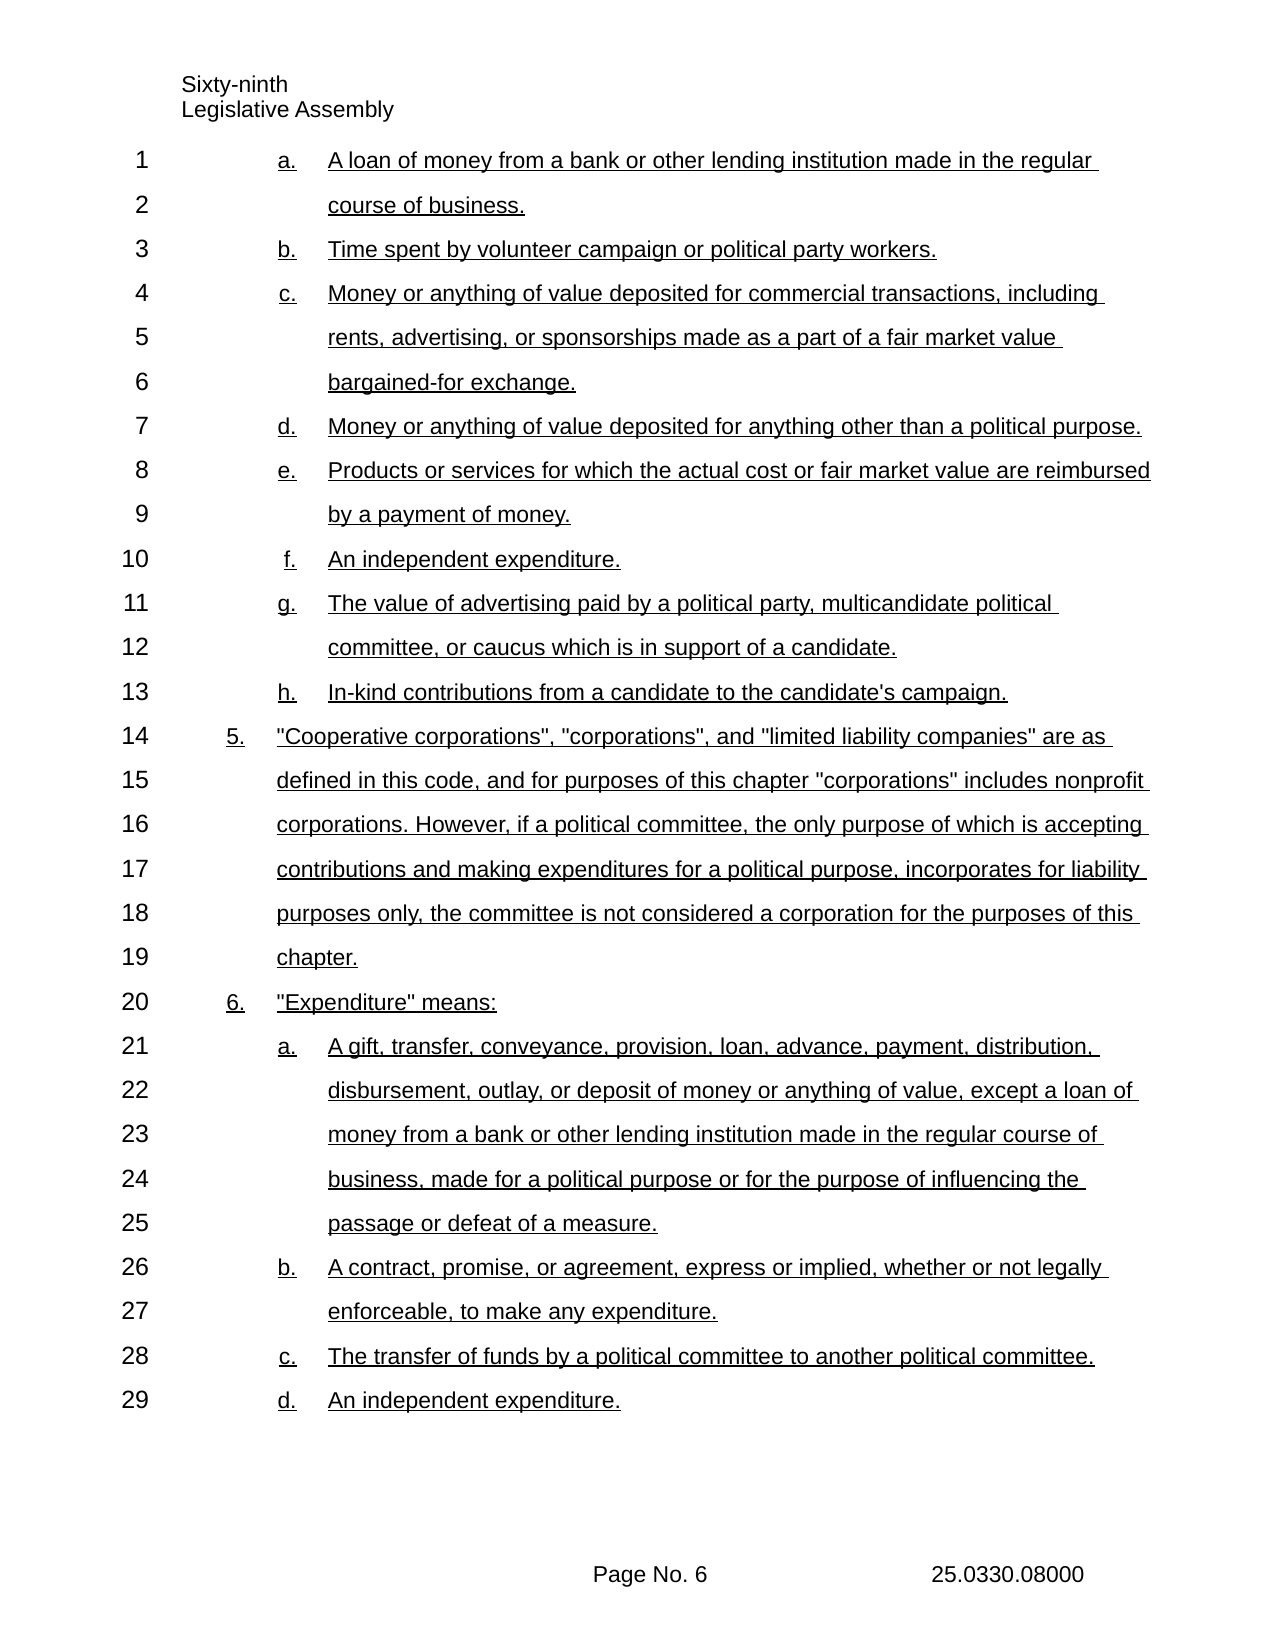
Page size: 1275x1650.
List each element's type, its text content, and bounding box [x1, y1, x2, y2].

text a. A loan of money from a bank or other lending institution made in the regular course of business. [181, 133, 1154, 222]
text 6. "Expenditure" means: [181, 974, 1154, 1019]
text a. A gift, transfer, conveyance, provision, loan, advance, payment, distribution, disbursement, outlay, or deposit of money or anything of value, except a loan of money from a bank or other lending institution made in the regular course of business, made for a political purpose or for the purpose of influencing the passage or defeat of a measure. [181, 1019, 1154, 1240]
text b. Time spent by volunteer campaign or political party workers. [181, 222, 1154, 266]
text g. The value of advertising paid by a political party, multicandidate political committee, or caucus which is in support of a candidate. [181, 576, 1154, 664]
text d. An independent expenditure. [181, 1373, 1154, 1417]
text e. Products or services for which the actual cost or fair market value are reimbursed by a payment of money. [181, 443, 1154, 532]
text b. A contract, promise, or agreement, express or implied, whether or not legally enforceable, to make any expenditure. [181, 1240, 1154, 1329]
text c. Money or anything of value deposited for commercial transactions, including rents, advertising, or sponsorships made as a part of a fair market value bargained-for exchange. [181, 266, 1154, 399]
text c. The transfer of funds by a political committee to another political committee. [181, 1329, 1154, 1373]
text h. In-kind contributions from a candidate to the candidate's campaign. [181, 664, 1154, 709]
text 5. "Cooperative corporations", "corporations", and "limited liability companies" are as defined in this code, and for purposes of this chapter "corporations" includes nonprofit corporations. However, if a political committee, the only purpose of which is accepting contributions and making expenditures for a political purpose, incorporates for liability purposes only, the committee is not considered a corporation for the purposes of this chapter. [181, 709, 1154, 974]
text d. Money or anything of value deposited for anything other than a political purpose. [181, 399, 1154, 443]
text f. An independent expenditure. [181, 532, 1154, 576]
